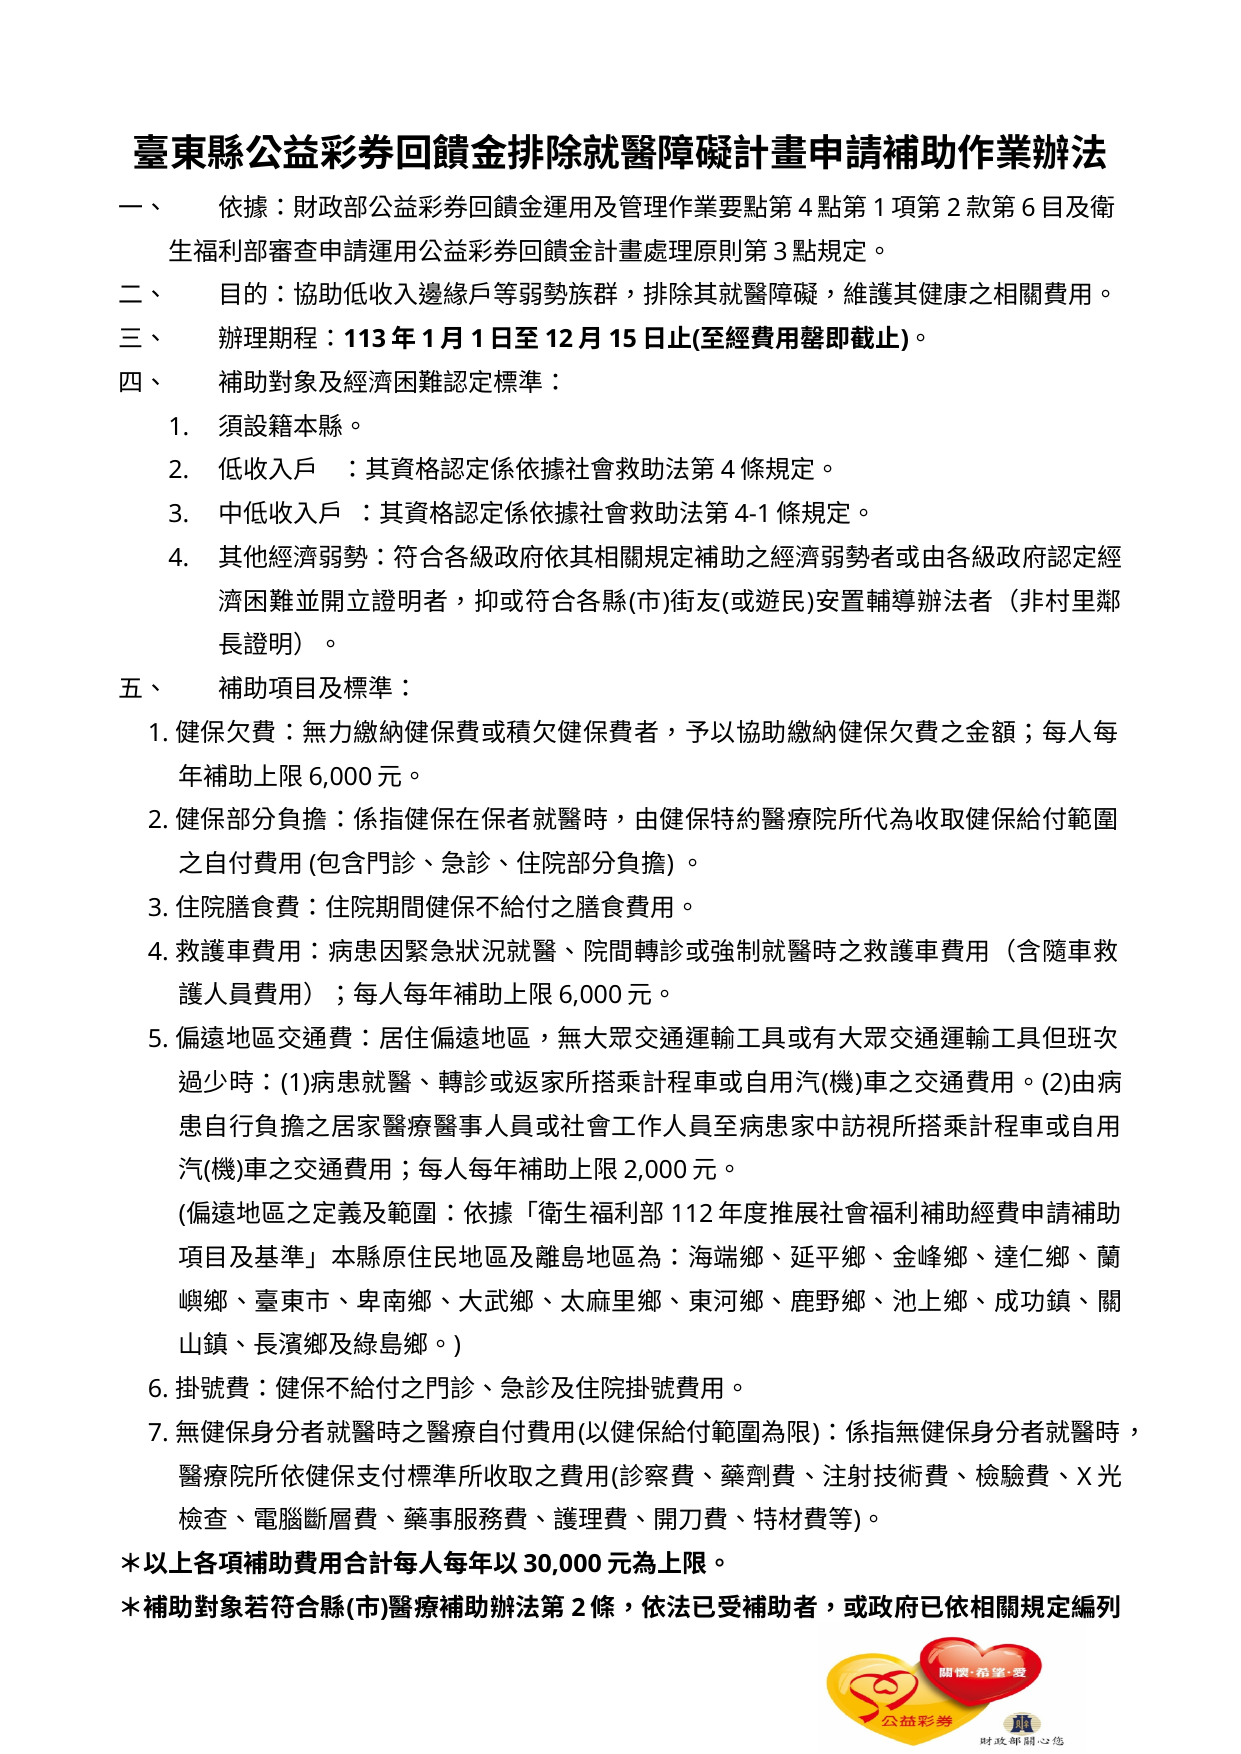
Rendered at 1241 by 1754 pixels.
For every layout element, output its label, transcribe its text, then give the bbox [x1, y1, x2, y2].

list 健保部分負擔：係指健保在保者就醫時，由健保特約醫療院所代為收取健保給付範圍之自付費用 (包含門診、急診、住院部分負擔) 。 [148, 794, 1122, 881]
text ＊以上各項補助費用合計每人每年以30,000元為上限。 [118, 1538, 1122, 1581]
text 臺東縣公益彩券回饋金排除就醫障礙計畫申請補助作業辦法 [118, 118, 1122, 181]
text ＊補助對象若符合縣(市)醫療補助辦法第2條，依法已受補助者，或政府已依相關規定編列 [118, 1581, 1122, 1625]
list 辦理期程：113年1月1日至12月15日止(至經費用罄即截止)。 [118, 313, 1122, 356]
list 救護車費用：病患因緊急狀況就醫、院間轉診或強制就醫時之救護車費用（含隨車救護人員費用）；每人每年補助上限6,000元。 [148, 925, 1122, 1013]
list 健保欠費：無力繳納健保費或積欠健保費者，予以協助繳納健保欠費之金額；每人每年補助上限6,000元。 [148, 706, 1122, 794]
list 補助項目及標準： [118, 663, 1122, 706]
list 中低收入戶 ：其資格認定係依據社會救助法第4-1條規定。 [168, 488, 1122, 531]
text (偏遠地區之定義及範圍：依據「衛生福利部112年度推展社會福利補助經費申請補助項目及基準」本縣原住民地區及離島地區為：海端鄉、延平鄉、金峰鄉、達仁鄉、蘭嶼鄉、臺東市、卑南鄉、大武鄉、太麻里鄉、東河鄉、鹿野鄉、池上鄉、成功鎮、關山鎮、長濱鄉及綠島鄉。) [178, 1188, 1122, 1363]
list 掛號費：健保不給付之門診、急診及住院掛號費用。 [148, 1363, 1122, 1406]
picture [818, 1622, 1086, 1754]
list 其他經濟弱勢：符合各級政府依其相關規定補助之經濟弱勢者或由各級政府認定經濟困難並開立證明者，抑或符合各縣(市)街友(或遊民)安置輔導辦法者（非村里鄰長證明）。 [168, 531, 1122, 663]
list 低收入戶 ：其資格認定係依據社會救助法第4條規定。 [168, 444, 1122, 488]
list 目的：協助低收入邊緣戶等弱勢族群，排除其就醫障礙，維護其健康之相關費用。 [118, 269, 1122, 313]
list 住院膳食費：住院期間健保不給付之膳食費用。 [148, 881, 1122, 925]
list 補助對象及經濟困難認定標準： [118, 356, 1122, 400]
list 須設籍本縣。 [168, 400, 1122, 444]
list 偏遠地區交通費：居住偏遠地區，無大眾交通運輸工具或有大眾交通運輸工具但班次過少時：(1)病患就醫、轉診或返家所搭乘計程車或自用汽(機)車之交通費用。(2)由病患自行負擔之居家醫療醫事人員或社會工作人員至病患家中訪視所搭乘計程車或自用汽(機)車之交通費用；每人每年補助上限2,000元。 [148, 1013, 1122, 1188]
list 依據：財政部公益彩券回饋金運用及管理作業要點第4點第1項第2款第6目及衛生福利部審查申請運用公益彩券回饋金計畫處理原則第3點規定。 [118, 181, 1122, 269]
list 無健保身分者就醫時之醫療自付費用(以健保給付範圍為限)：係指無健保身分者就醫時，醫療院所依健保支付標準所收取之費用(診察費、藥劑費、注射技術費、檢驗費、X光檢查、電腦斷層費、藥事服務費、護理費、開刀費、特材費等)。 [148, 1406, 1122, 1538]
